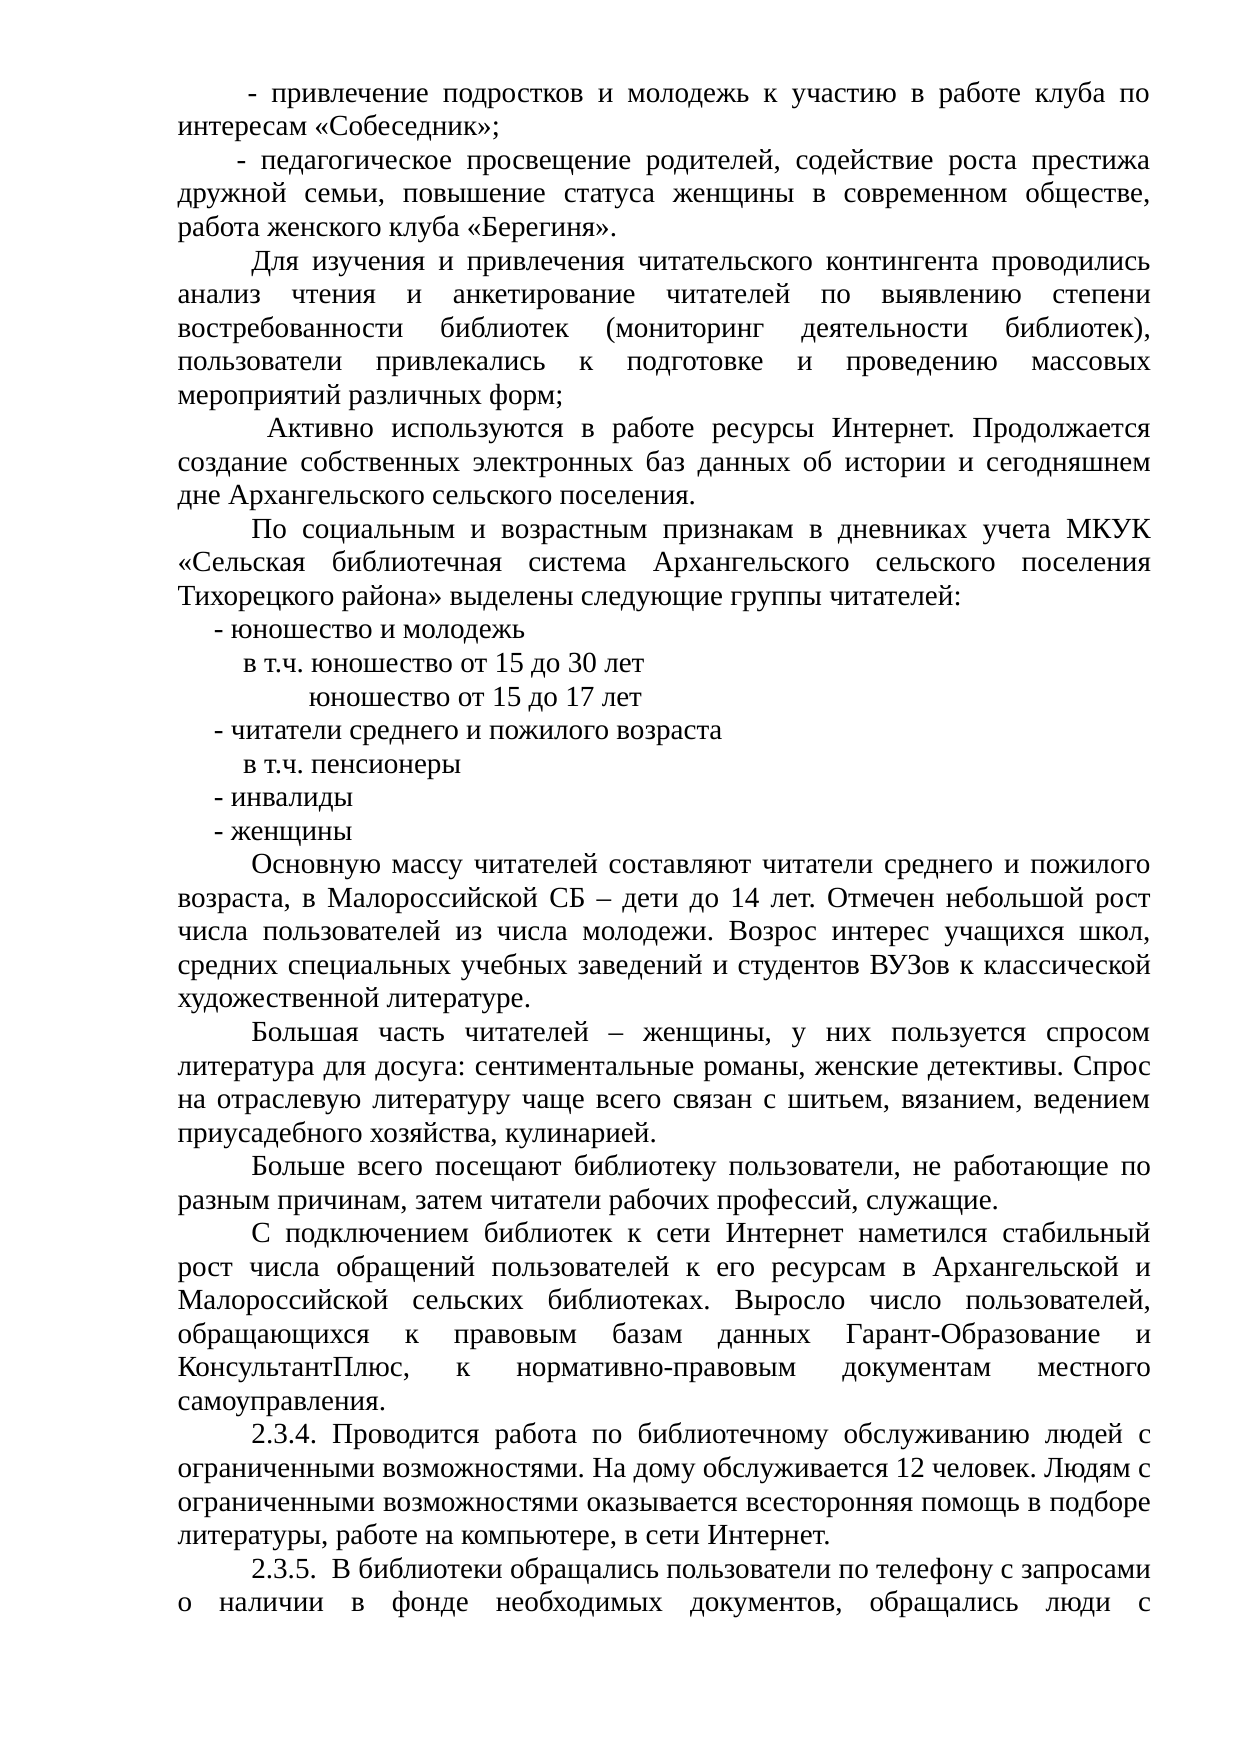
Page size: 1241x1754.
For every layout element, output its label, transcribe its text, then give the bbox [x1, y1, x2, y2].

text По социальным и возрастным признакам в дневниках учета МКУК «Сельская библиотечная система Архангельского сельского поселения Тихорецкого района» выделены следующие группы читателей: [177, 511, 1152, 612]
text Основную массу читателей составляют читатели среднего и пожилого возраста, в Малороссийской СБ – дети до 14 лет. Отмечен небольшой рост числа пользователей из числа молодежи. Возрос интерес учащихся школ, средних специальных учебных заведений и студентов ВУЗов к классической художественной литературе. [177, 846, 1152, 1014]
text С подключением библиотек к сети Интернет наметился стабильный рост числа обращений пользователей к его ресурсам в Архангельской и Малороссийской сельских библиотеках. Выросло число пользователей, обращающихся к правовым базам данных Гарант-Образование и КонсультантПлюс, к нормативно-правовым документам местного самоуправления. [177, 1215, 1152, 1417]
text - женщины [177, 813, 1152, 846]
text 2.3.5. В библиотеки обращались пользователи по телефону с запросами о наличии в фонде необходимых документов, обращались люди с [177, 1551, 1152, 1618]
text - педагогическое просвещение родителей, содействие роста престижа дружной семьи, повышение статуса женщины в современном обществе, работа женского клуба «Берегиня». [177, 142, 1152, 243]
text Больше всего посещают библиотеку пользователи, не работающие по разным причинам, затем читатели рабочих профессий, служащие. [177, 1148, 1152, 1215]
text Активно используются в работе ресурсы Интернет. Продолжается создание собственных электронных баз данных об истории и сегодняшнем дне Архангельского сельского поселения. [177, 410, 1152, 511]
text - читатели среднего и пожилого возраста [177, 712, 1152, 746]
text Для изучения и привлечения читательского контингента проводились анализ чтения и анкетирование читателей по выявлению степени востребованности библиотек (мониторинг деятельности библиотек), пользователи привлекались к подготовке и проведению массовых мероприятий различных форм; [177, 243, 1152, 410]
text 2.3.4. Проводится работа по библиотечному обслуживанию людей с ограниченными возможностями. На дому обслуживается 12 человек. Людям с ограниченными возможностями оказывается всесторонняя помощь в подборе литературы, работе на компьютере, в сети Интернет. [177, 1417, 1152, 1551]
text юношество от 15 до 17 лет [177, 679, 1152, 712]
text - привлечение подростков и молодежь к участию в работе клуба по интересам «Собеседник»; [177, 75, 1152, 142]
text Большая часть читателей – женщины, у них пользуется спросом литература для досуга: сентиментальные романы, женские детективы. Спрос на отраслевую литературу чаще всего связан с шитьем, вязанием, ведением приусадебного хозяйства, кулинарией. [177, 1014, 1152, 1148]
text - инвалиды [177, 779, 1152, 813]
text - юношество и молодежь [177, 612, 1152, 645]
text в т.ч. юношество от 15 до 30 лет [177, 645, 1152, 679]
text в т.ч. пенсионеры [177, 746, 1152, 779]
